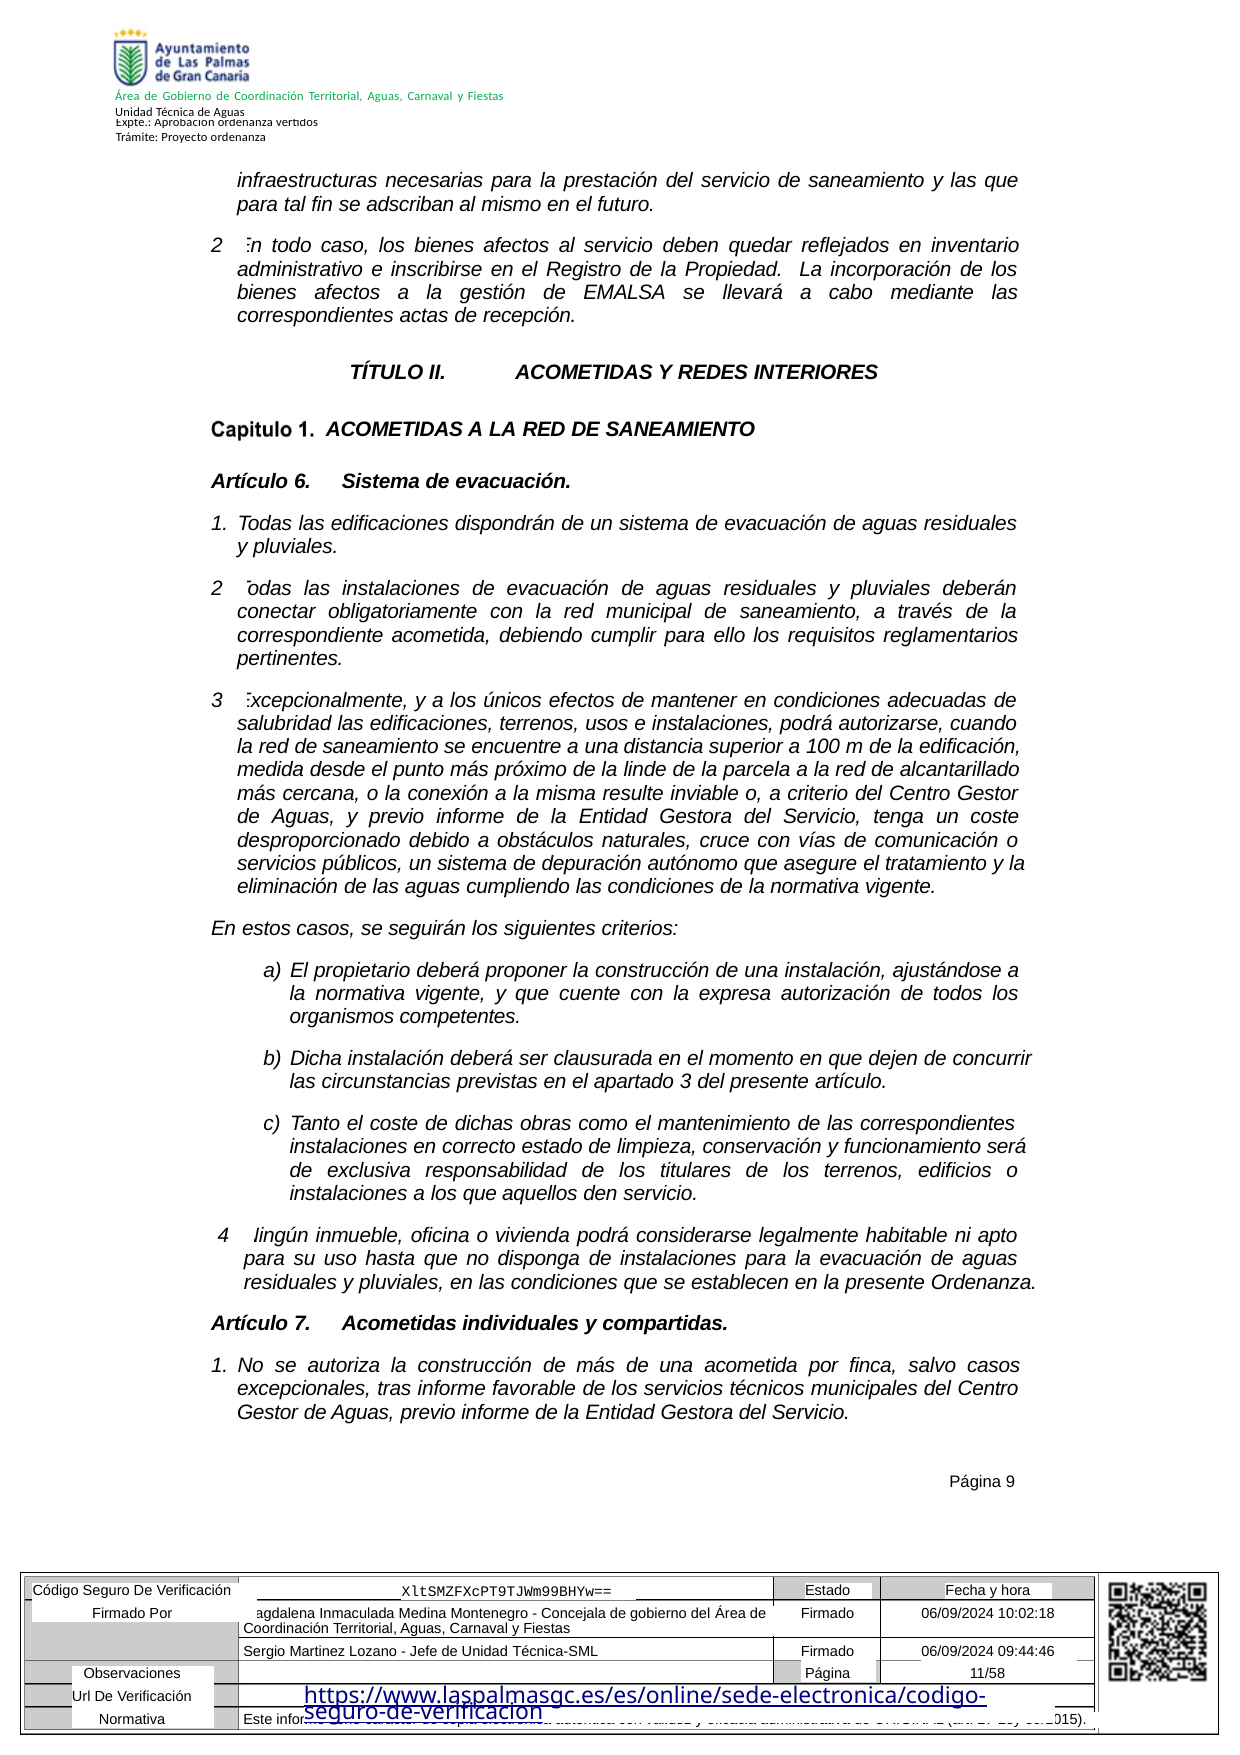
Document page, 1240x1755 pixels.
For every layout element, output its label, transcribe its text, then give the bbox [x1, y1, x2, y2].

text bienes afectos a la gestión de EMALSA se llevará a cabo mediante las [237, 281, 1039, 304]
text a) El propietario deberá proponer la construcción de una instalación, ajustándose a [263, 959, 1040, 982]
text Artículo 6. [211, 471, 335, 493]
text instalaciones en correcto estado de limpieza, conservación y funcionamiento será [289, 1136, 1040, 1158]
text 11/58 [969, 1666, 1077, 1682]
text la normativa vigente, y que cuente con la expresa autorización de todos los [289, 982, 1040, 1005]
text Magdalena Inmaculada Medina Montenegro - Concejala de gobierno del Área de [257, 1606, 791, 1622]
text para tal fin se adscriban al mismo en el futuro. [237, 193, 1039, 216]
text conectar obligatoriamente con la red municipal de saneamiento, a través de la [237, 601, 1040, 623]
text . Todas las instalaciones de evacuación de aguas residuales y pluviales deberán [247, 577, 1040, 600]
text excepcionales, tras informe favorable de los servicios técnicos municipales del Centro [237, 1377, 1040, 1400]
text Gestor de Aguas, previo informe de la Entidad Gestora del Servicio. [237, 1401, 1040, 1424]
text Artículo 7. [211, 1313, 335, 1335]
text 1. No se autoriza la construcción de más de una acometida por finca, salvo casos [211, 1354, 1040, 1377]
text Coordinación Territorial, Aguas, Carnaval y Fiestas [243, 1622, 791, 1636]
text de Aguas, y previo informe de la Entidad Gestora del Servicio, tenga un coste [237, 805, 1040, 828]
text Área de Gobierno de Coordinación Territorial, Aguas, Carnaval y Fiestas [115, 88, 530, 103]
text pertinentes. [237, 647, 1040, 670]
text b) Dicha instalación deberá ser clausurada en el momento en que dejen de concurrir [263, 1047, 1039, 1070]
text XltSMZFXcPT9TJWm99BHYw== [401, 1584, 636, 1600]
text . Ningún inmueble, oficina o vivienda podrá considerarse legalmente habitable ni apto [254, 1224, 1040, 1247]
text TÍTULO II. [349, 361, 470, 384]
text la red de saneamiento se encuentre a una distancia superior a 100 m de la edificación, [237, 736, 1040, 758]
text c) Tanto el coste de dichas obras como el mantenimiento de las correspondientes [263, 1112, 1040, 1135]
text correspondientes actas de recepción. [237, 305, 1039, 327]
text Página [805, 1666, 876, 1682]
text Página 9 [949, 1472, 1040, 1491]
text medida desde el punto más próximo de la linde de la parcela a la red de alcantarillado [237, 759, 1040, 781]
text administrativo e inscribirse en el Registro de la Propiedad. La incorporación de los [237, 258, 1039, 281]
text . En todo caso, los bienes afectos al servicio deben quedar reflejados en inventario [247, 234, 1039, 257]
text Observaciones [83, 1666, 214, 1682]
text para su uso hasta que no disponga de instalaciones para la evacuación de aguas [244, 1247, 1040, 1270]
text de exclusiva responsabilidad de los titulares de los terrenos, edificios o [289, 1159, 1040, 1182]
text 1. Todas las edificaciones dispondrán de un sistema de evacuación de aguas residuales [211, 512, 1039, 535]
text más cercana, o la conexión a la misma resulte inviable o, a criterio del Centro Gestor [237, 782, 1040, 805]
text 3 [211, 689, 247, 712]
text Unidad Técnica de Aguas [115, 103, 530, 119]
text ACOMETIDAS A LA RED DE SANEAMIENTO [326, 418, 778, 441]
text https://www.laspalmasgc.es/es/online/sede-electronica/codigo-seguro-de-verificacion [556, 1690, 960, 1705]
text Normativa [99, 1712, 214, 1728]
text servicios públicos, un sistema de depuración autónomo que asegure el tratamiento y la [237, 852, 1040, 875]
text desproporcionado debido a obstáculos naturales, cruce con vías de comunicación o [237, 829, 1040, 852]
text y pluviales. [237, 536, 362, 558]
text 2 [211, 234, 247, 257]
text 2 [211, 577, 247, 600]
text ACOMETIDAS Y REDES INTERIORES [515, 361, 901, 384]
text https://www.laspalmasgc.es/es/online/sede-electronica/codigo-seguro-de-verificacion [339, 1690, 1055, 1723]
text Estado [805, 1583, 872, 1599]
text https://www.laspalmasgc.es/es/online/sede-electronica/codigo-seguro-de-verificacion [338, 1690, 468, 1705]
text Firmado Por [92, 1606, 257, 1622]
text Sergio Martinez Lozano - Jefe de Unidad Técnica-SML [243, 1643, 623, 1659]
text Firmado [801, 1606, 876, 1622]
text instalaciones a los que aquellos den servicio. [289, 1183, 1040, 1205]
text En estos casos, se seguirán los siguientes criterios: [211, 917, 700, 940]
text Trámite: Proyecto ordenanza [116, 129, 344, 145]
text Expte.: Aprobación ordenanza vertidos [116, 119, 344, 129]
text 06/09/2024 10:02:18 [921, 1606, 1077, 1622]
text las circunstancias previstas en el apartado 3 del presente artículo. [289, 1071, 1039, 1093]
text . Excepcionalmente, y a los únicos efectos de mantener en condiciones adecuadas de [247, 689, 1040, 712]
text Sistema de evacuación. [342, 470, 778, 493]
text Código Seguro De Verificación [32, 1583, 257, 1599]
text Fecha y hora [945, 1583, 1052, 1599]
text 4 [217, 1224, 254, 1247]
text Url De Verificación [72, 1689, 214, 1705]
text Este informe tiene carácter de copia electrónica auténtica con validez y eficacia administrativa de ORIGINAL (art. 27 Ley 39/2015). [243, 1712, 1113, 1728]
text Acometidas individuales y compartidas. [342, 1313, 753, 1335]
text salubridad las edificaciones, terrenos, usos e instalaciones, podrá autorizarse, cuando [237, 712, 1040, 735]
text Firmado [801, 1643, 876, 1659]
text 06/09/2024 09:44:46 [921, 1643, 1077, 1659]
text infraestructuras necesarias para la prestación del servicio de saneamiento y las que [237, 169, 1039, 192]
text correspondiente acometida, debiendo cumplir para ello los requisitos reglamentarios [237, 624, 1040, 647]
text eliminación de las aguas cumpliendo las condiciones de la normativa vigente. [237, 876, 1040, 898]
text organismos competentes. [289, 1006, 1040, 1028]
text residuales y pluviales, en las condiciones que se establecen en la presente Ordenanza. [244, 1271, 1040, 1294]
